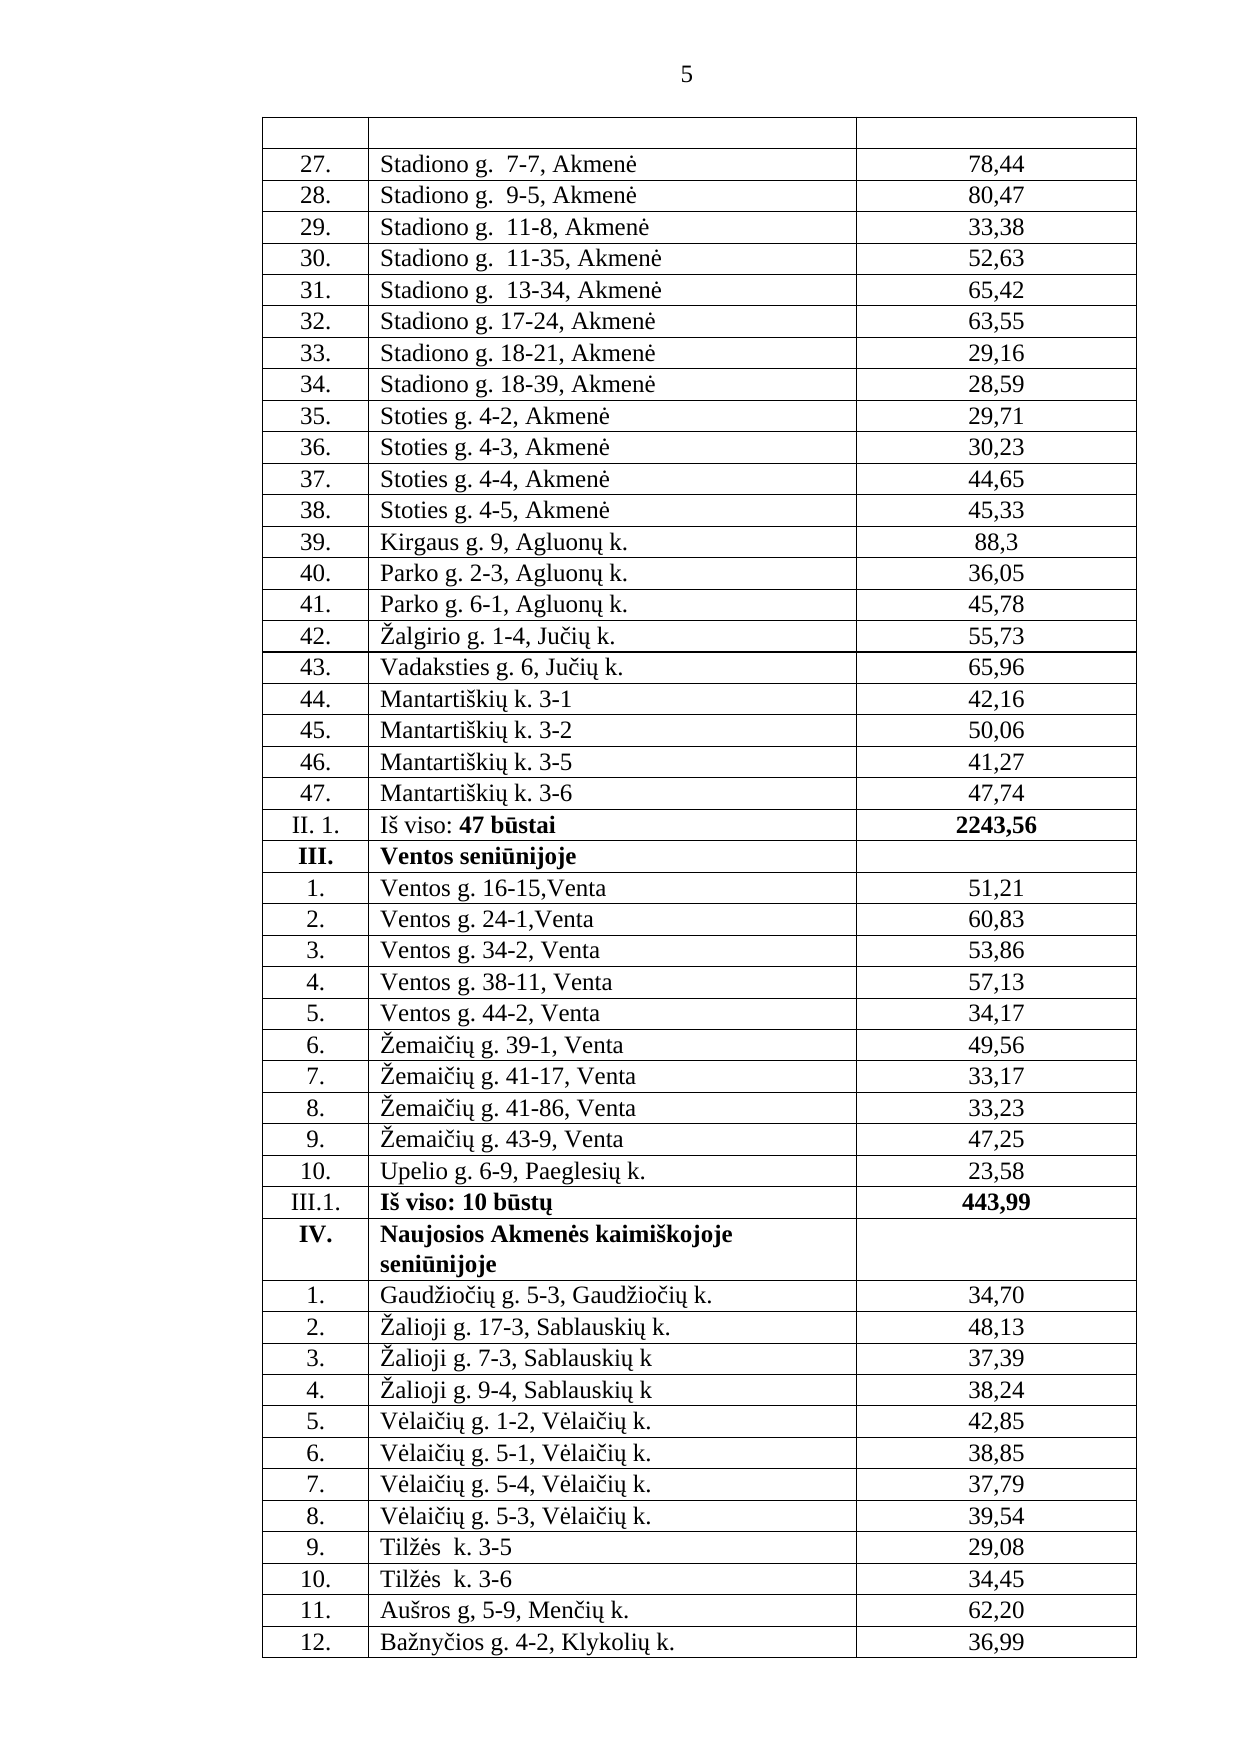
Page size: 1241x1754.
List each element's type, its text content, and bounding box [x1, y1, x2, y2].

table_cell 34,45 [857, 1564, 1136, 1594]
table_cell Vėlaičių g. 5-3, Vėlaičių k. [369, 1501, 856, 1531]
table_cell 2243,56 [857, 810, 1136, 840]
table_cell Žemaičių g. 41-86, Venta [369, 1093, 856, 1123]
table_cell 28,59 [857, 369, 1136, 400]
table_cell II. 1. [263, 810, 368, 840]
table_cell 39,54 [857, 1501, 1136, 1531]
table_cell [369, 118, 856, 148]
table_cell 29,71 [857, 401, 1136, 431]
table_cell 36,05 [857, 558, 1136, 588]
table_cell 4. [263, 967, 368, 997]
table_cell 65,96 [857, 653, 1136, 683]
table_cell Aušros g, 5-9, Menčių k. [369, 1595, 856, 1626]
table_cell 2. [263, 904, 368, 934]
table_cell Parko g. 2-3, Agluonų k. [369, 558, 856, 588]
table_cell 1. [263, 873, 368, 903]
table_cell 11. [263, 1595, 368, 1626]
table_cell 42,85 [857, 1406, 1136, 1437]
table_cell 52,63 [857, 244, 1136, 274]
table_cell 10. [263, 1564, 368, 1594]
table_cell Žalioji g. 17-3, Sablauskių k. [369, 1312, 856, 1342]
table_cell 37,79 [857, 1469, 1136, 1500]
table_cell 45. [263, 715, 368, 746]
table_cell 50,06 [857, 715, 1136, 746]
table_cell Mantartiškių k. 3-2 [369, 715, 856, 746]
table_cell 3. [263, 1344, 368, 1374]
table_cell 45,78 [857, 590, 1136, 620]
table_cell 30,23 [857, 432, 1136, 463]
table_cell 55,73 [857, 621, 1136, 651]
table_cell Stadiono g. 11-8, Akmenė [369, 212, 856, 242]
table_cell 33,17 [857, 1061, 1136, 1092]
table_cell [857, 118, 1136, 148]
table_cell Ventos seniūnijoje [369, 841, 856, 872]
table_cell 47,25 [857, 1124, 1136, 1155]
table_cell 42. [263, 621, 368, 651]
table_cell 1. [263, 1281, 368, 1311]
table_cell 2. [263, 1312, 368, 1342]
table_cell 53,86 [857, 936, 1136, 966]
table_cell Stadiono g. 7-7, Akmenė [369, 149, 856, 179]
table_cell Upelio g. 6-9, Paeglesių k. [369, 1156, 856, 1186]
table_cell 5. [263, 999, 368, 1029]
table_cell Ventos g. 24-1,Venta [369, 904, 856, 934]
table_cell Mantartiškių k. 3-6 [369, 778, 856, 809]
table_cell Stoties g. 4-2, Akmenė [369, 401, 856, 431]
table_cell 9. [263, 1124, 368, 1155]
table_cell IV. [263, 1219, 368, 1279]
table_cell 7. [263, 1061, 368, 1092]
table_cell Stadiono g. 13-34, Akmenė [369, 275, 856, 305]
table_cell 41,27 [857, 747, 1136, 777]
table_cell 37,39 [857, 1344, 1136, 1374]
table_cell 41. [263, 590, 368, 620]
table_cell Ventos g. 38-11, Venta [369, 967, 856, 997]
table_cell Tilžės k. 3-5 [369, 1532, 856, 1563]
table_cell 78,44 [857, 149, 1136, 179]
table_cell 34,70 [857, 1281, 1136, 1311]
table_cell 51,21 [857, 873, 1136, 903]
table_cell Ventos g. 16-15,Venta [369, 873, 856, 903]
table_cell 38. [263, 495, 368, 526]
table_cell 10. [263, 1156, 368, 1186]
table_cell Gaudžiočių g. 5-3, Gaudžiočių k. [369, 1281, 856, 1311]
table_cell Stadiono g. 18-39, Akmenė [369, 369, 856, 400]
table_cell Mantartiškių k. 3-1 [369, 684, 856, 714]
table_cell Vėlaičių g. 1-2, Vėlaičių k. [369, 1406, 856, 1437]
table_cell 443,99 [857, 1187, 1136, 1218]
table_cell 47. [263, 778, 368, 809]
table_cell Stoties g. 4-4, Akmenė [369, 464, 856, 494]
table_cell 47,74 [857, 778, 1136, 809]
table_cell 7. [263, 1469, 368, 1500]
table_cell Vėlaičių g. 5-4, Vėlaičių k. [369, 1469, 856, 1500]
table_cell 6. [263, 1030, 368, 1060]
table_cell 33,23 [857, 1093, 1136, 1123]
table_cell [263, 118, 368, 148]
table_cell Stoties g. 4-5, Akmenė [369, 495, 856, 526]
table_cell 39. [263, 527, 368, 557]
table_cell Tilžės k. 3-6 [369, 1564, 856, 1594]
table_cell 57,13 [857, 967, 1136, 997]
table_cell Stadiono g. 18-21, Akmenė [369, 338, 856, 368]
table_cell Žalgirio g. 1-4, Jučių k. [369, 621, 856, 651]
table_cell [857, 1219, 1136, 1279]
table_cell Žalioji g. 9-4, Sablauskių k [369, 1375, 856, 1405]
table_cell Vėlaičių g. 5-1, Vėlaičių k. [369, 1438, 856, 1468]
table_cell Mantartiškių k. 3-5 [369, 747, 856, 777]
table_cell 62,20 [857, 1595, 1136, 1626]
table_cell 29. [263, 212, 368, 242]
table_cell 42,16 [857, 684, 1136, 714]
table_cell 38,85 [857, 1438, 1136, 1468]
table_cell 36,99 [857, 1627, 1136, 1657]
table_cell 60,83 [857, 904, 1136, 934]
table_cell III.1. [263, 1187, 368, 1218]
table_cell Ventos g. 44-2, Venta [369, 999, 856, 1029]
table_cell Stadiono g. 9-5, Akmenė [369, 181, 856, 211]
table_cell 8. [263, 1501, 368, 1531]
table_cell 37. [263, 464, 368, 494]
table_cell 3. [263, 936, 368, 966]
table_cell 29,08 [857, 1532, 1136, 1563]
table_cell 12. [263, 1627, 368, 1657]
table_cell Stadiono g. 17-24, Akmenė [369, 306, 856, 337]
table_cell 33. [263, 338, 368, 368]
table_cell 88,3 [857, 527, 1136, 557]
table_cell 38,24 [857, 1375, 1136, 1405]
table_cell 32. [263, 306, 368, 337]
table_cell 46. [263, 747, 368, 777]
table_cell 49,56 [857, 1030, 1136, 1060]
table_cell 63,55 [857, 306, 1136, 337]
table_cell Žalioji g. 7-3, Sablauskių k [369, 1344, 856, 1374]
table_cell 34. [263, 369, 368, 400]
table_cell Parko g. 6-1, Agluonų k. [369, 590, 856, 620]
table_cell 8. [263, 1093, 368, 1123]
table_cell 80,47 [857, 181, 1136, 211]
table_cell 30. [263, 244, 368, 274]
table_cell 34,17 [857, 999, 1136, 1029]
table_cell 9. [263, 1532, 368, 1563]
table_cell III. [263, 841, 368, 872]
table_cell [857, 841, 1136, 872]
table_cell 28. [263, 181, 368, 211]
table_cell 65,42 [857, 275, 1136, 305]
table_cell 48,13 [857, 1312, 1136, 1342]
table_cell 5. [263, 1406, 368, 1437]
table_cell 6. [263, 1438, 368, 1468]
table_cell 44. [263, 684, 368, 714]
table_cell 35. [263, 401, 368, 431]
table_cell Žemaičių g. 43-9, Venta [369, 1124, 856, 1155]
table_cell Iš viso: 47 būstai [369, 810, 856, 840]
table_cell Bažnyčios g. 4-2, Klykolių k. [369, 1627, 856, 1657]
table_cell 27. [263, 149, 368, 179]
table_cell Stoties g. 4-3, Akmenė [369, 432, 856, 463]
table_cell Ventos g. 34-2, Venta [369, 936, 856, 966]
table_cell Stadiono g. 11-35, Akmenė [369, 244, 856, 274]
table_cell 23,58 [857, 1156, 1136, 1186]
table_cell 29,16 [857, 338, 1136, 368]
table_cell Iš viso: 10 būstų [369, 1187, 856, 1218]
table_cell Naujosios Akmenės kaimiškojoje seniūnijoje [369, 1219, 856, 1279]
table_cell 43. [263, 653, 368, 683]
table_cell 31. [263, 275, 368, 305]
table_cell 36. [263, 432, 368, 463]
table_cell 4. [263, 1375, 368, 1405]
table_cell Kirgaus g. 9, Agluonų k. [369, 527, 856, 557]
table_cell 44,65 [857, 464, 1136, 494]
table_cell 33,38 [857, 212, 1136, 242]
table_cell Vadaksties g. 6, Jučių k. [369, 653, 856, 683]
table_cell Žemaičių g. 41-17, Venta [369, 1061, 856, 1092]
table_cell 45,33 [857, 495, 1136, 526]
table_cell Žemaičių g. 39-1, Venta [369, 1030, 856, 1060]
table_cell 40. [263, 558, 368, 588]
